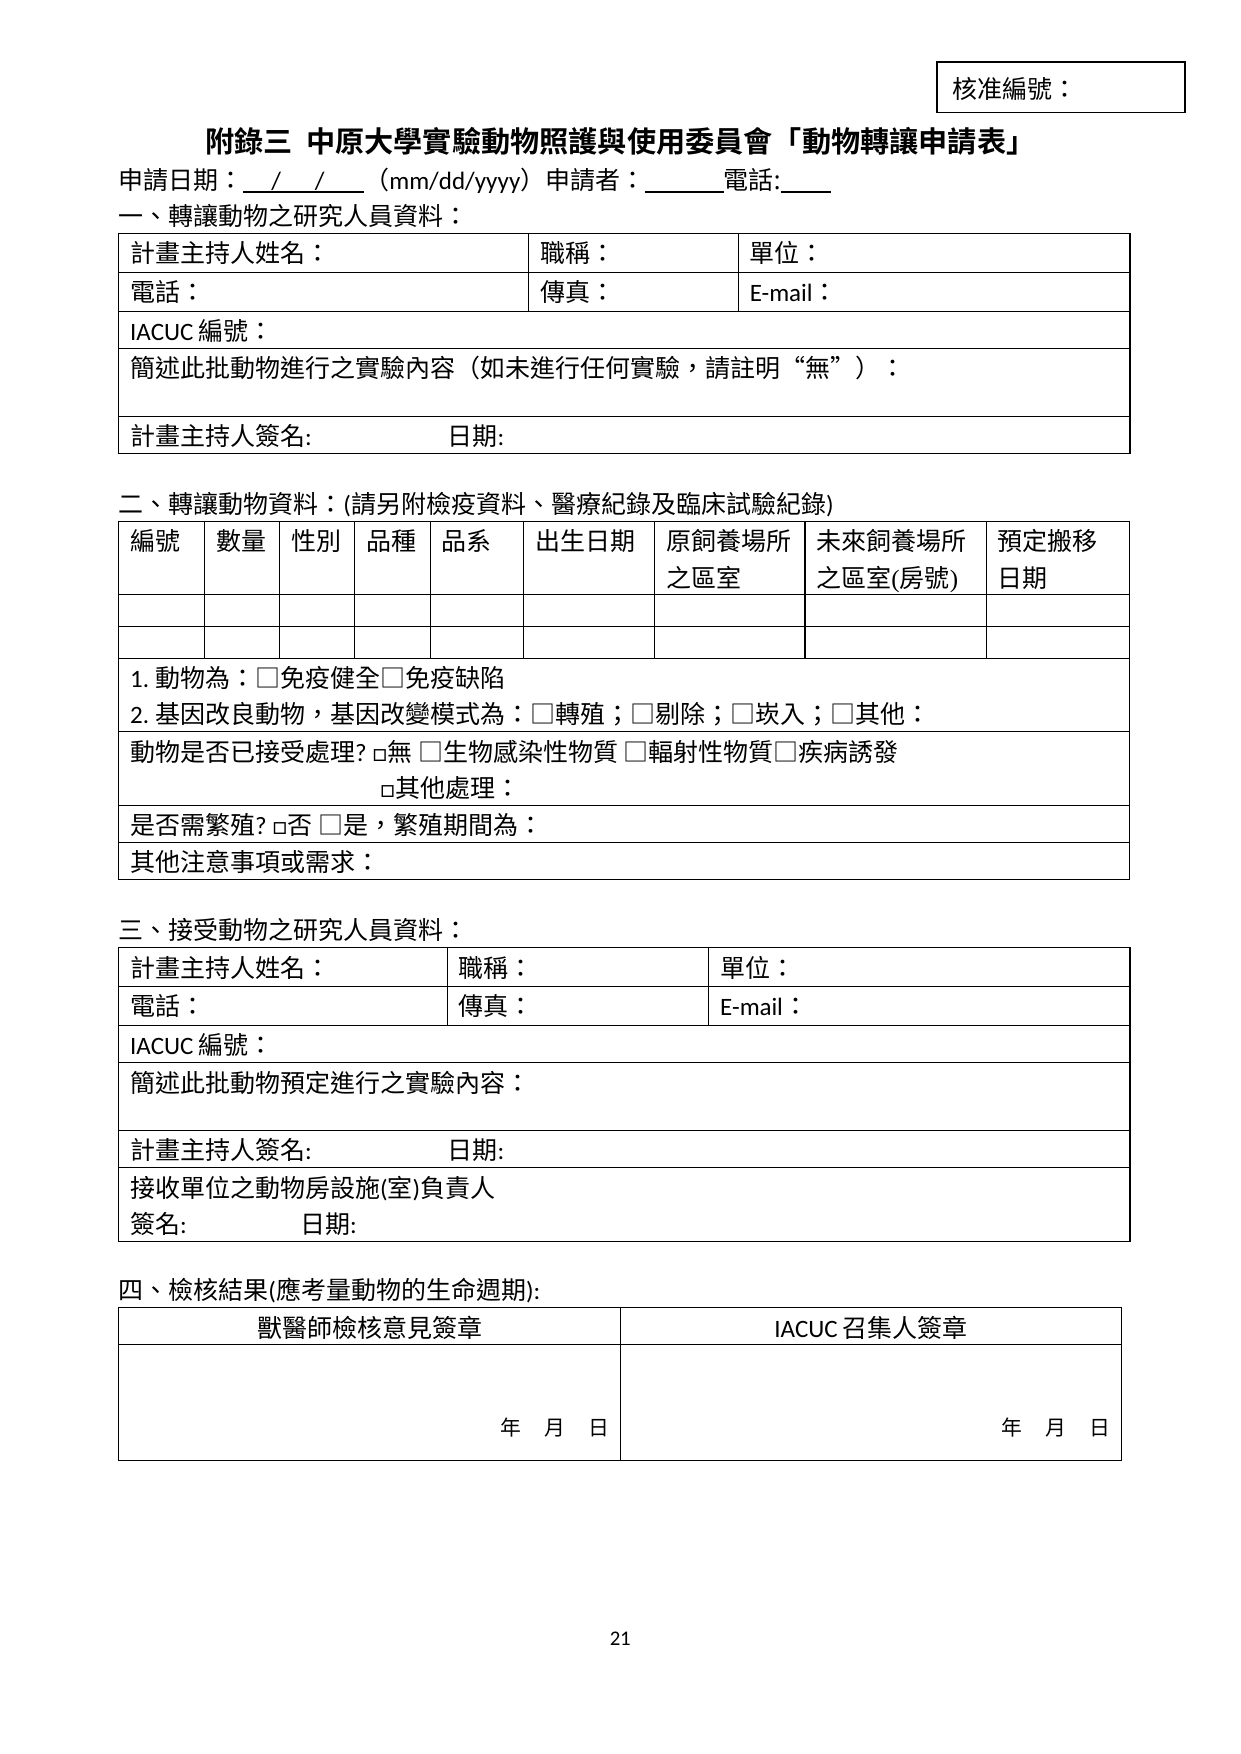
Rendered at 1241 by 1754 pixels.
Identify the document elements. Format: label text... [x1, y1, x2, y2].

table_cell 其他注意事項或需求： [119, 843, 1129, 879]
table_header 單位： [709, 948, 1129, 986]
table_cell 接收單位之動物房設施(室)負責人 簽名: 日期: [119, 1168, 1129, 1241]
table_cell [355, 627, 430, 657]
table_header 未來飼養場所之區室(房號) [806, 522, 986, 594]
text 一、轉讓動物之研究人員資料： [118, 197, 1122, 233]
table_cell 年 月 日 [119, 1345, 620, 1460]
text 申請日期： / / （mm/dd/yyyy）申請者： 電話: [118, 160, 1122, 197]
table_header 出生日期 [524, 522, 654, 594]
table_header 計畫主持人姓名： [119, 948, 447, 986]
table_cell 電話： [119, 273, 528, 311]
table_cell E-mail： [709, 987, 1129, 1025]
table_cell [987, 595, 1129, 626]
table_header 品種 [355, 522, 430, 594]
table_header 職稱： [529, 234, 738, 272]
table_cell [205, 595, 279, 626]
table_cell [431, 595, 523, 626]
text 四、檢核結果(應考量動物的生命週期): [118, 1271, 1122, 1307]
table_header 預定搬移日期 [987, 522, 1129, 594]
text 二、轉讓動物資料：(請另附檢疫資料、醫療紀錄及臨床試驗紀錄) [118, 484, 1122, 521]
table_cell [280, 595, 354, 626]
table_cell [655, 627, 804, 657]
table_header 職稱： [448, 948, 708, 986]
table_cell [524, 627, 654, 657]
text 核准編號： [952, 69, 1170, 105]
table_header 原飼養場所之區室 [655, 522, 804, 594]
table_cell [987, 627, 1129, 657]
table_header IACUC召集人簽章 [621, 1308, 1121, 1344]
table_cell 計畫主持人簽名: 日期: [119, 1131, 1129, 1167]
table_cell [655, 595, 804, 626]
table_cell E-mail： [739, 273, 1129, 311]
table_cell 傳真： [448, 987, 708, 1025]
table_cell 年 月 日 [621, 1345, 1121, 1460]
table_cell [806, 627, 986, 657]
table_header 單位： [739, 234, 1129, 272]
text 附錄三 中原大學實驗動物照護與使用委員會「動物轉讓申請表」 [118, 118, 1122, 160]
table_header 編號 [119, 522, 204, 594]
table_cell 動物是否已接受處理? □無 □生物感染性物質 □輻射性物質□疾病誘發 □其他處理： [119, 732, 1129, 804]
table_cell 計畫主持人簽名: 日期: [119, 417, 1129, 453]
table_cell 是否需繁殖? □否 □是，繁殖期間為： [119, 806, 1129, 842]
table_cell 傳真： [529, 273, 738, 311]
table_cell 簡述此批動物進行之實驗內容（如未進行任何實驗，請註明“無”）： [119, 349, 1129, 416]
table_cell [524, 595, 654, 626]
table_cell [119, 627, 204, 657]
table_cell 動物為：□免疫健全□免疫缺陷 基因改良動物，基因改變模式為：□轉殖；□剔除；□崁入；□其他： [119, 659, 1129, 731]
table_header 獸醫師檢核意見簽章 [119, 1308, 620, 1344]
table_header 品系 [431, 522, 523, 594]
table_cell [205, 627, 279, 657]
table_cell [806, 595, 986, 626]
table_header 性別 [280, 522, 354, 594]
table_cell [431, 627, 523, 657]
table_cell IACUC編號： [119, 1026, 1129, 1062]
table_cell IACUC編號： [119, 312, 1129, 348]
table_header 計畫主持人姓名： [119, 234, 528, 272]
table_header 數量 [205, 522, 279, 594]
table_cell 簡述此批動物預定進行之實驗內容： [119, 1063, 1129, 1130]
text 三、接受動物之研究人員資料： [118, 911, 1122, 947]
table_cell [355, 595, 430, 626]
table_cell [119, 595, 204, 626]
table_cell 電話： [119, 987, 447, 1025]
table_cell [280, 627, 354, 657]
